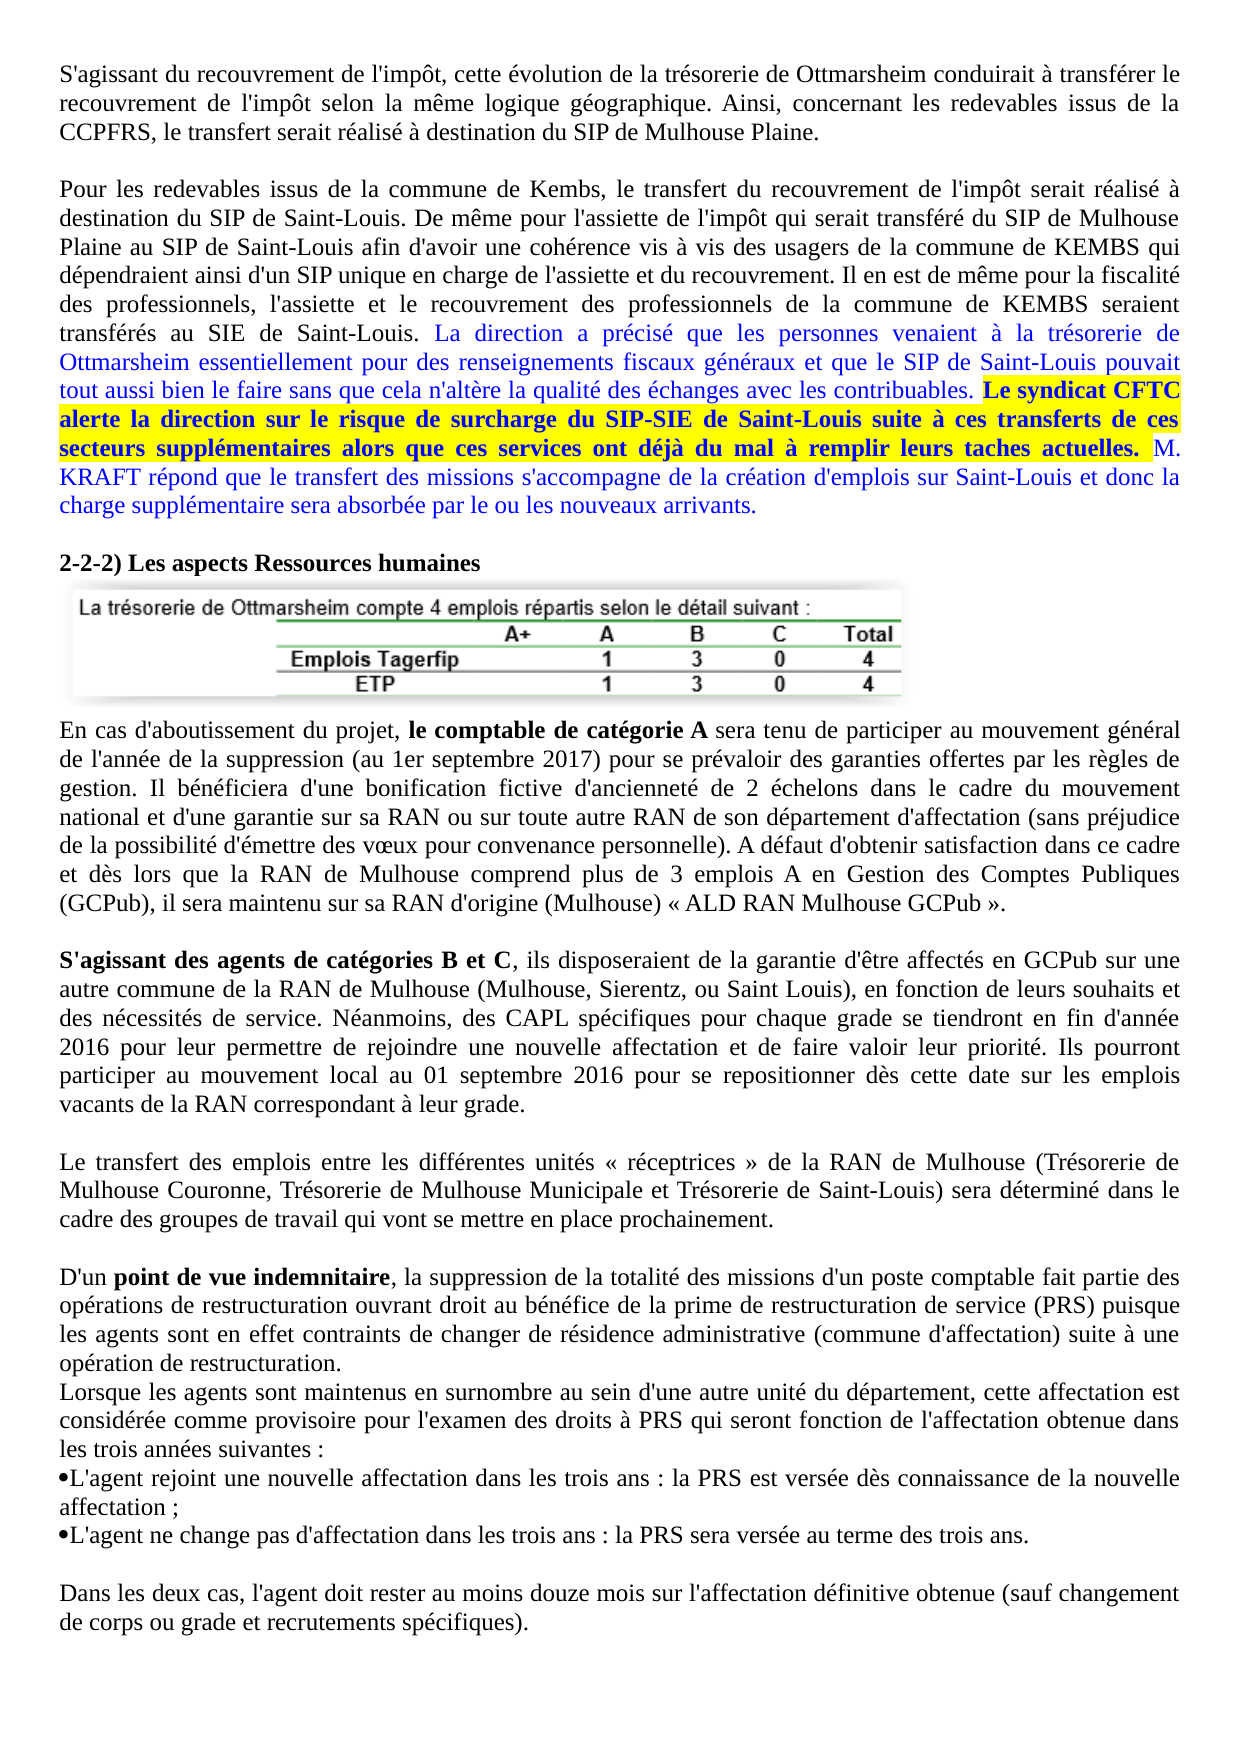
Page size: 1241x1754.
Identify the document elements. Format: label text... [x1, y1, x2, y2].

text D'un point de vue indemnitaire, la suppression de la totalité des missions d'un poste comptable fait partie des opérations de restructuration ouvrant droit au bénéfice de la prime de restructuration de service (PRS) puisque les agents sont en effet contraints de changer de résidence administrative (commune d'affectation) suite à une opération de restructuration. [59, 1262, 1181, 1377]
text Lorsque les agents sont maintenus en surnombre au sein d'une autre unité du département, cette affectation est considérée comme provisoire pour l'examen des droits à PRS qui seront fonction de l'affectation obtenue dans les trois années suivantes : [59, 1377, 1181, 1463]
text S'agissant des agents de catégories B et C, ils disposeraient de la garantie d'être affectés en GCPub sur une autre commune de la RAN de Mulhouse (Mulhouse, Sierentz, ou Saint Louis), en fonction de leurs souhaits et des nécessités de service. Néanmoins, des CAPL spécifiques pour chaque grade se tiendront en fin d'année 2016 pour leur permettre de rejoindre une nouvelle affectation et de faire valoir leur priorité. Ils pourront participer au mouvement local au 01 septembre 2016 pour se repositionner dès cette date sur les emplois vacants de la RAN correspondant à leur grade. [59, 946, 1181, 1118]
text En cas d'aboutissement du projet, le comptable de catégorie A sera tenu de participer au mouvement général de l'année de la suppression (au 1er septembre 2017) pour se prévaloir des garanties offertes par les règles de gestion. Il bénéficiera d'une bonification fictive d'ancienneté de 2 échelons dans le cadre du mouvement national et d'une garantie sur sa RAN ou sur toute autre RAN de son département d'affectation (sans préjudice de la possibilité d'émettre des vœux pour convenance personnelle). A défaut d'obtenir satisfaction dans ce cadre et dès lors que la RAN de Mulhouse comprend plus de 3 emplois A en Gestion des Comptes Publiques (GCPub), il sera maintenu sur sa RAN d'origine (Mulhouse) « ALD RAN Mulhouse GCPub ». [59, 716, 1181, 917]
list L'agent ne change pas d'affectation dans les trois ans : la PRS sera versée au terme des trois ans. [59, 1521, 1181, 1549]
text Le transfert des emplois entre les différentes unités « réceptrices » de la RAN de Mulhouse (Trésorerie de Mulhouse Couronne, Trésorerie de Mulhouse Municipale et Trésorerie de Saint-Louis) sera déterminé dans le cadre des groupes de travail qui vont se mettre en place prochainement. [59, 1147, 1181, 1233]
text 2-2-2) Les aspects Ressources humaines [59, 548, 1181, 577]
text Pour les redevables issus de la commune de Kembs, le transfert du recouvrement de l'impôt serait réalisé à destination du SIP de Saint-Louis. De même pour l'assiette de l'impôt qui serait transféré du SIP de Mulhouse Plaine au SIP de Saint-Louis afin d'avoir une cohérence vis à vis des usagers de la commune de KEMBS qui dépendraient ainsi d'un SIP unique en charge de l'assiette et du recouvrement. Il en est de même pour la fiscalité des professionnels, l'assiette et le recouvrement des professionnels de la commune de KEMBS seraient transférés au SIE de Saint-Louis. La direction a précisé que les personnes venaient à la trésorerie de Ottmarsheim essentiellement pour des renseignements fiscaux généraux et que le SIP de Saint-Louis pouvait tout aussi bien le faire sans que cela n'altère la qualité des échanges avec les contribuables. Le syndicat CFTC alerte la direction sur le risque de surcharge du SIP-SIE de Saint-Louis suite à ces transferts de ces secteurs supplémentaires alors que ces services ont déjà du mal à remplir leurs taches actuelles. M. KRAFT répond que le transfert des missions s'accompagne de la création d'emplois sur Saint-Louis et donc la charge supplémentaire sera absorbée par le ou les nouveaux arrivants. [59, 174, 1181, 519]
text Dans les deux cas, l'agent doit rester au moins douze mois sur l'affectation définitive obtenue (sauf changement de corps ou grade et recrutements spécifiques). [59, 1578, 1181, 1636]
text S'agissant du recouvrement de l'impôt, cette évolution de la trésorerie de Ottmarsheim conduirait à transférer le recouvrement de l'impôt selon la même logique géographique. Ainsi, concernant les redevables issus de la CCPFRS, le transfert serait réalisé à destination du SIP de Mulhouse Plaine. [59, 59, 1181, 145]
list L'agent rejoint une nouvelle affectation dans les trois ans : la PRS est versée dès connaissance de la nouvelle affectation ; [59, 1463, 1181, 1521]
